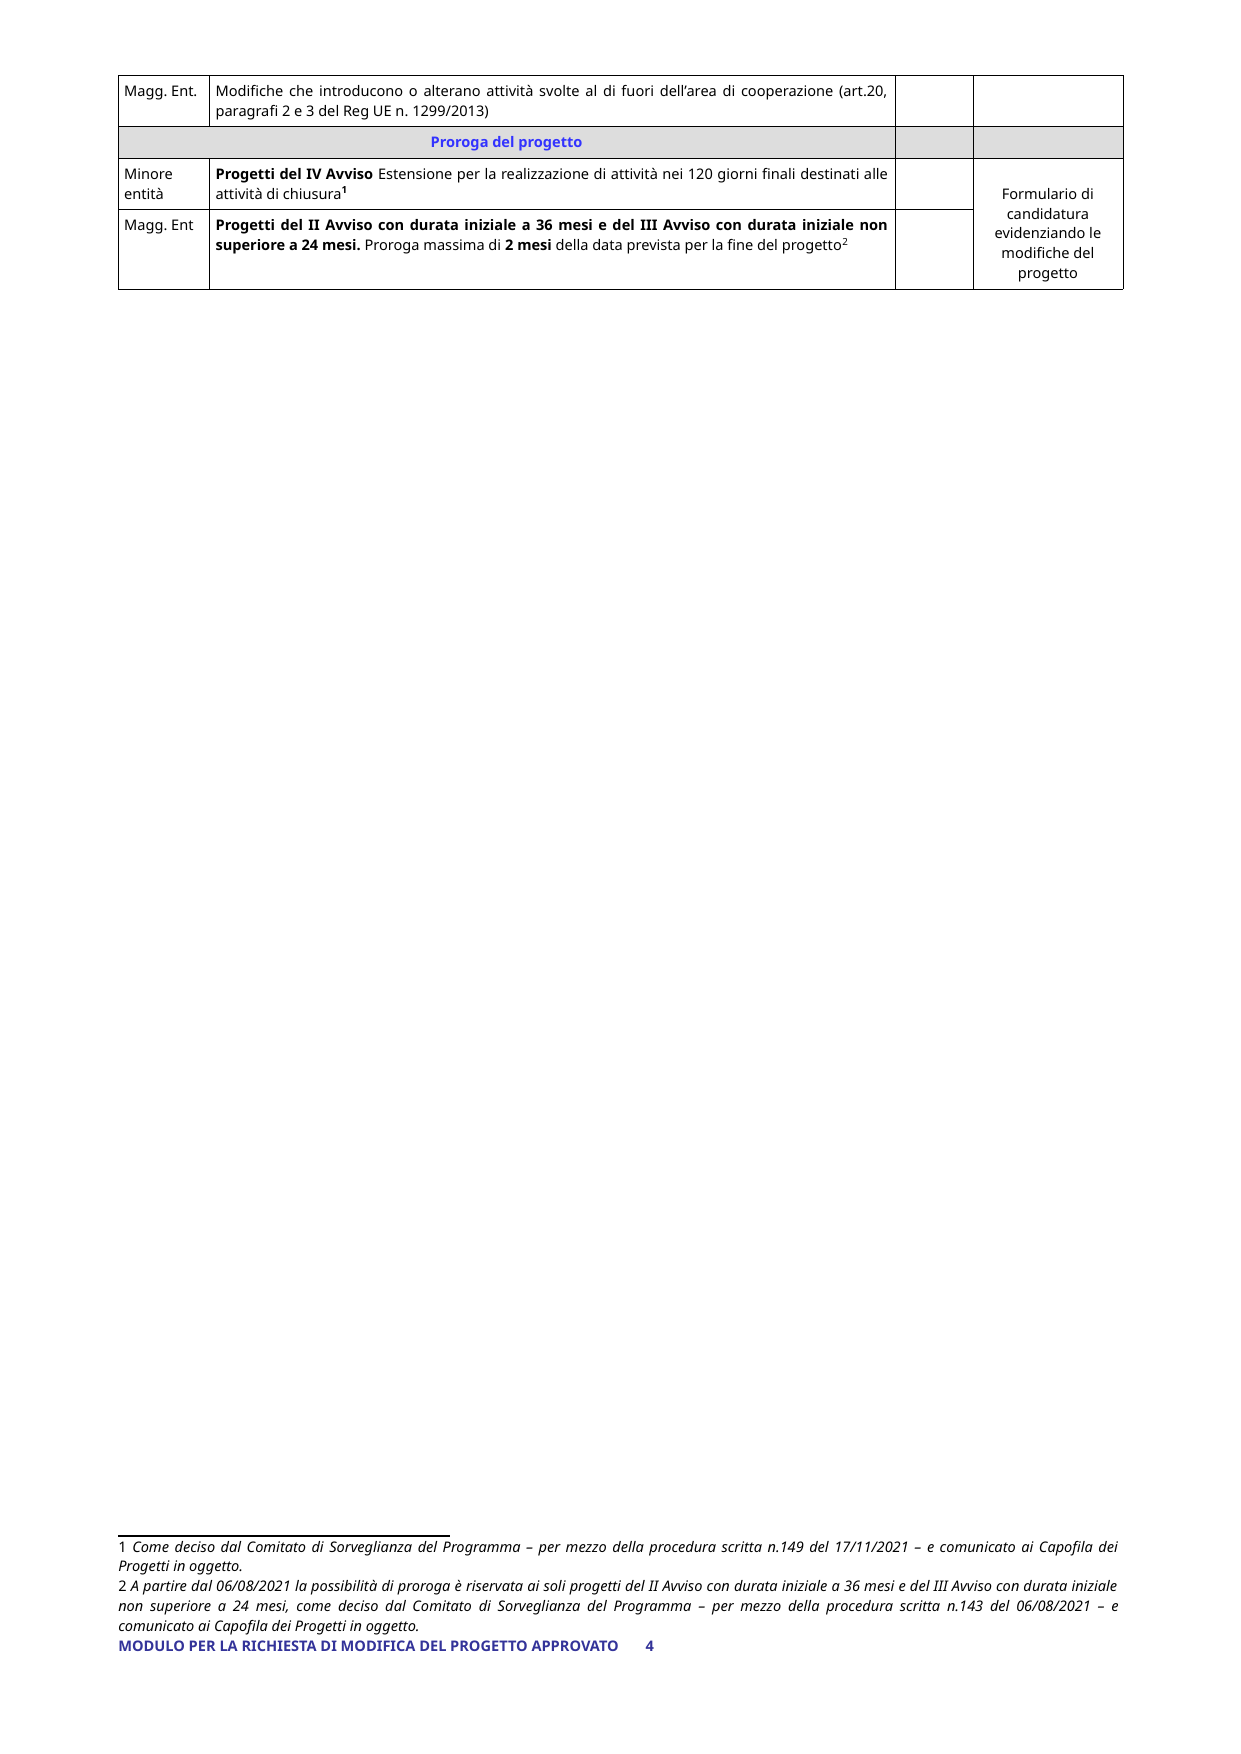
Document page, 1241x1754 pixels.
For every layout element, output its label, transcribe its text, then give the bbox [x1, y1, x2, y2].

table_cell Progetti del II Avviso con durata iniziale a 36 mesi e del III Avviso con durata iniziale non superiore a 24 mesi. Proroga massima di 2 mesi della data prevista per la fine del progetto [210, 210, 895, 289]
table_cell Proroga del progetto [119, 127, 895, 158]
table_cell [974, 127, 1123, 158]
table_cell Magg. Ent. [119, 76, 209, 126]
table_cell [896, 76, 973, 126]
table_cell Modifiche che introducono o alterano attività svolte al di fuori dell’area di cooperazione (art.20, paragrafi 2 e 3 del Reg UE n. 1299/2013) [210, 76, 895, 126]
table_cell [974, 76, 1123, 126]
table_cell Minore entità [119, 159, 209, 209]
table_cell Magg. Ent [119, 210, 209, 289]
table_cell [896, 127, 973, 158]
table_cell [896, 159, 973, 209]
table_cell Formulario di candidatura evidenziando le modifiche del progetto [974, 159, 1123, 289]
table_cell Progetti del IV Avviso Estensione per la realizzazione di attività nei 120 giorni finali destinati alle attività di chiusura [210, 159, 895, 209]
table_cell [896, 210, 973, 289]
